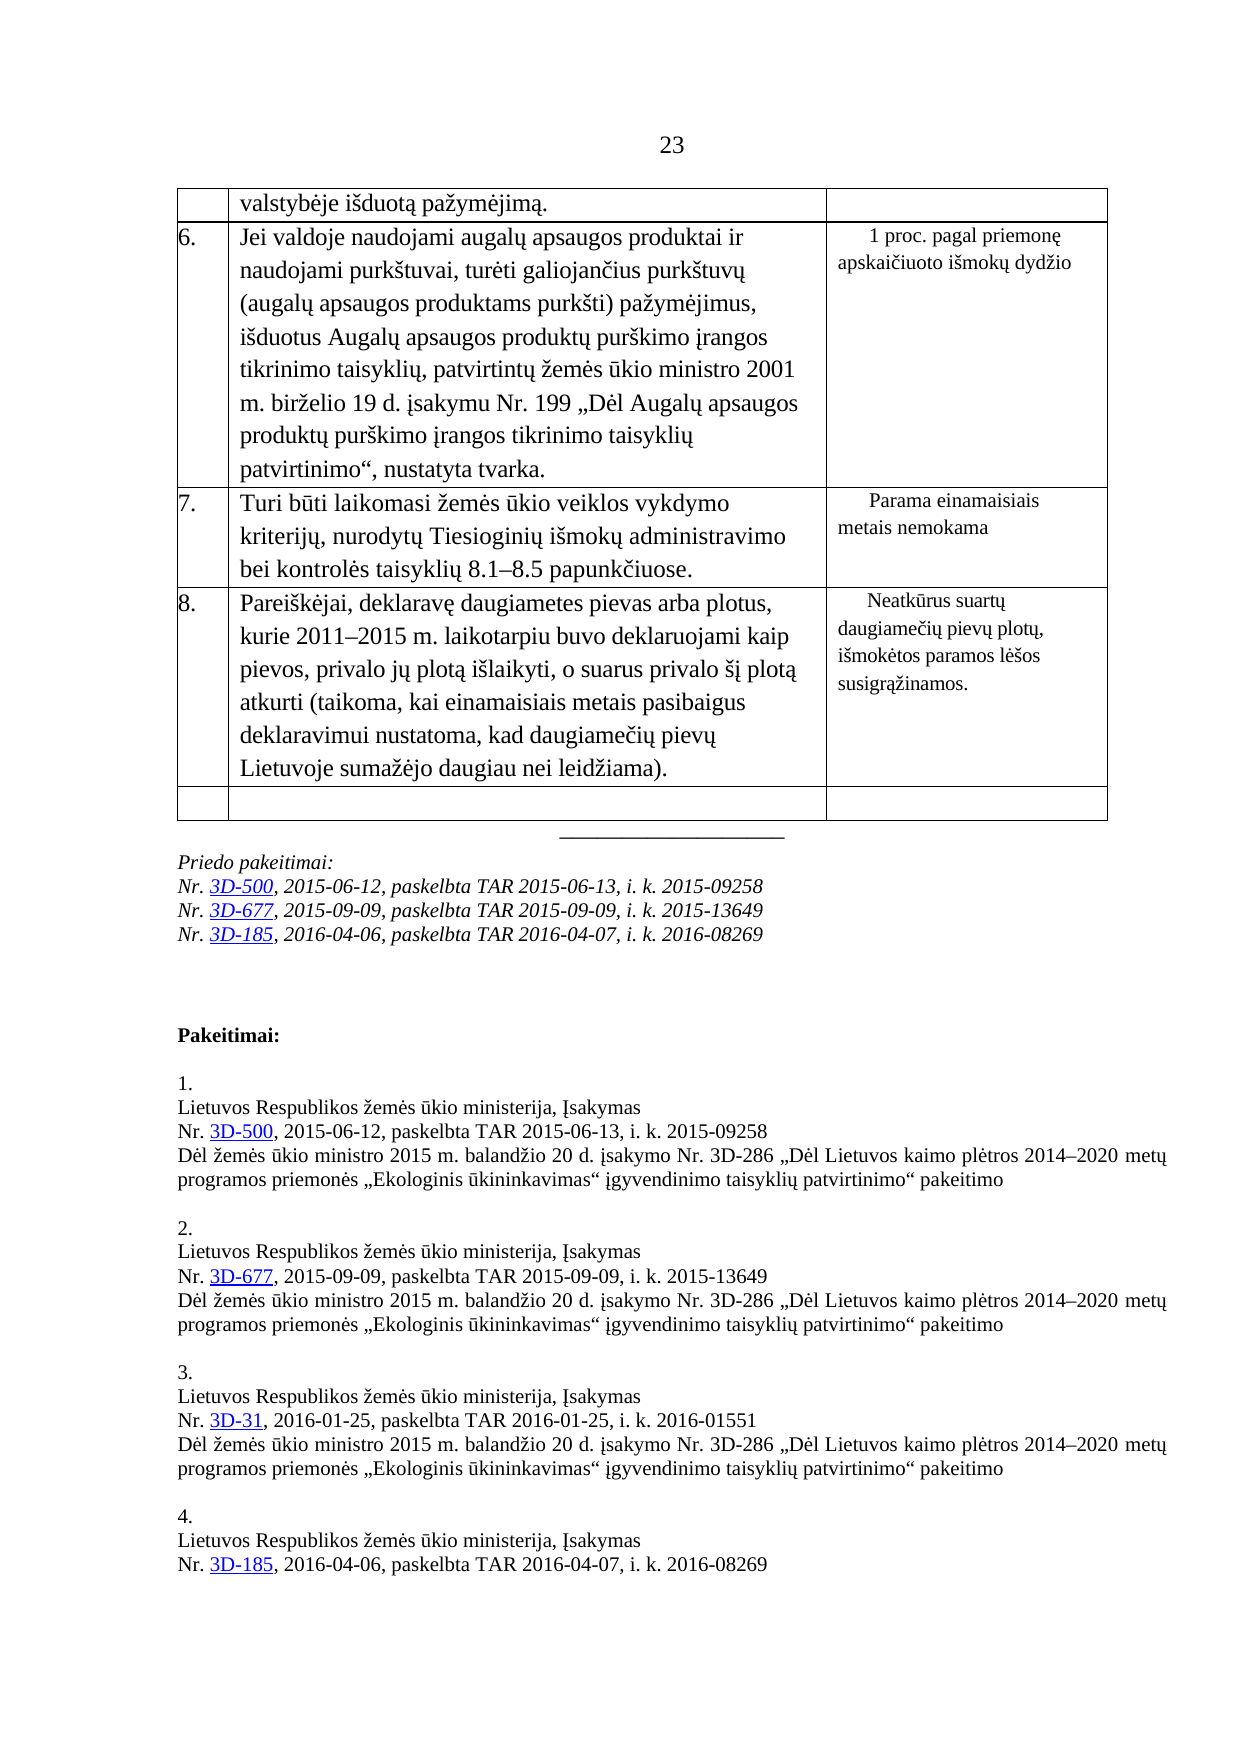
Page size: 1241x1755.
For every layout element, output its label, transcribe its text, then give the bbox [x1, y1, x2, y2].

text Nr. 3D-677, 2015-09-09, paskelbta TAR 2015-09-09, i. k. 2015-13649 [177, 898, 1167, 922]
text Dėl žemės ūkio ministro 2015 m. balandžio 20 d. įsakymo Nr. 3D-286 „Dėl Lietuvos kaimo plėtros 2014–2020 metų programos priemonės „Ekologinis ūkininkavimas“ įgyvendinimo taisyklių patvirtinimo“ pakeitimo [177, 1143, 1167, 1191]
table_cell 6. [178, 223, 228, 487]
text –––––––––––––––––– [177, 821, 1167, 850]
table_cell Turi būti laikomasi žemės ūkio veiklos vykdymo kriterijų, nurodytų Tiesioginių išmokų administravimo bei kontrolės taisyklių 8.1–8.5 papunkčiuose. [229, 488, 826, 587]
table_cell Jei valdoje naudojami augalų apsaugos produktai ir naudojami purkštuvai, turėti galiojančius purkštuvų (augalų apsaugos produktams purkšti) pažymėjimus, išduotus Augalų apsaugos produktų purškimo įrangos tikrinimo taisyklių, patvirtintų žemės ūkio ministro 2001 m. birželio 19 d. įsakymu Nr. 199 „Dėl Augalų apsaugos produktų purškimo įrangos tikrinimo taisyklių patvirtinimo“, nustatyta tvarka. [229, 223, 826, 487]
text Nr. 3D-677, 2015-09-09, paskelbta TAR 2015-09-09, i. k. 2015-13649 [177, 1263, 1167, 1288]
text Nr. 3D-31, 2016-01-25, paskelbta TAR 2016-01-25, i. k. 2016-01551 [177, 1408, 1167, 1432]
text Nr. 3D-185, 2016-04-06, paskelbta TAR 2016-04-07, i. k. 2016-08269 [177, 1552, 1167, 1576]
text Lietuvos Respublikos žemės ūkio ministerija, Įsakymas [177, 1095, 1167, 1119]
table_cell 8. [178, 588, 228, 786]
text Lietuvos Respublikos žemės ūkio ministerija, Įsakymas [177, 1239, 1167, 1263]
text 4. [177, 1504, 1167, 1528]
table_cell 7. [178, 488, 228, 587]
table_cell [178, 787, 228, 820]
table_cell [178, 189, 228, 221]
table_cell [827, 787, 1107, 820]
text Pakeitimai: [177, 1023, 1167, 1047]
table_cell Parama einamaisiais metais nemokama [827, 488, 1107, 587]
text 3. [177, 1360, 1167, 1384]
text Dėl žemės ūkio ministro 2015 m. balandžio 20 d. įsakymo Nr. 3D-286 „Dėl Lietuvos kaimo plėtros 2014–2020 metų programos priemonės „Ekologinis ūkininkavimas“ įgyvendinimo taisyklių patvirtinimo“ pakeitimo [177, 1288, 1167, 1336]
table_cell valstybėje išduotą pažymėjimą. [229, 189, 826, 221]
text Priedo pakeitimai: [177, 850, 1167, 874]
text Dėl žemės ūkio ministro 2015 m. balandžio 20 d. įsakymo Nr. 3D-286 „Dėl Lietuvos kaimo plėtros 2014–2020 metų programos priemonės „Ekologinis ūkininkavimas“ įgyvendinimo taisyklių patvirtinimo“ pakeitimo [177, 1432, 1167, 1480]
table_cell Pareiškėjai, deklaravę daugiametes pievas arba plotus, kurie 2011–2015 m. laikotarpiu buvo deklaruojami kaip pievos, privalo jų plotą išlaikyti, o suarus privalo šį plotą atkurti (taikoma, kai einamaisiais metais pasibaigus deklaravimui nustatoma, kad daugiamečių pievų Lietuvoje sumažėjo daugiau nei leidžiama). [229, 588, 826, 786]
table_cell [229, 787, 826, 820]
table_cell [827, 189, 1107, 221]
text 1. [177, 1071, 1167, 1095]
text Nr. 3D-500, 2015-06-12, paskelbta TAR 2015-06-13, i. k. 2015-09258 [177, 1119, 1167, 1143]
text Lietuvos Respublikos žemės ūkio ministerija, Įsakymas [177, 1384, 1167, 1408]
text Nr. 3D-500, 2015-06-12, paskelbta TAR 2015-06-13, i. k. 2015-09258 [177, 874, 1167, 898]
text 2. [177, 1215, 1167, 1239]
text Lietuvos Respublikos žemės ūkio ministerija, Įsakymas [177, 1528, 1167, 1552]
table_cell Neatkūrus suartų daugiamečių pievų plotų, išmokėtos paramos lėšos susigrąžinamos. [827, 588, 1107, 786]
text Nr. 3D-185, 2016-04-06, paskelbta TAR 2016-04-07, i. k. 2016-08269 [177, 922, 1167, 946]
table_cell 1 proc. pagal priemonę apskaičiuoto išmokų dydžio [827, 223, 1107, 487]
